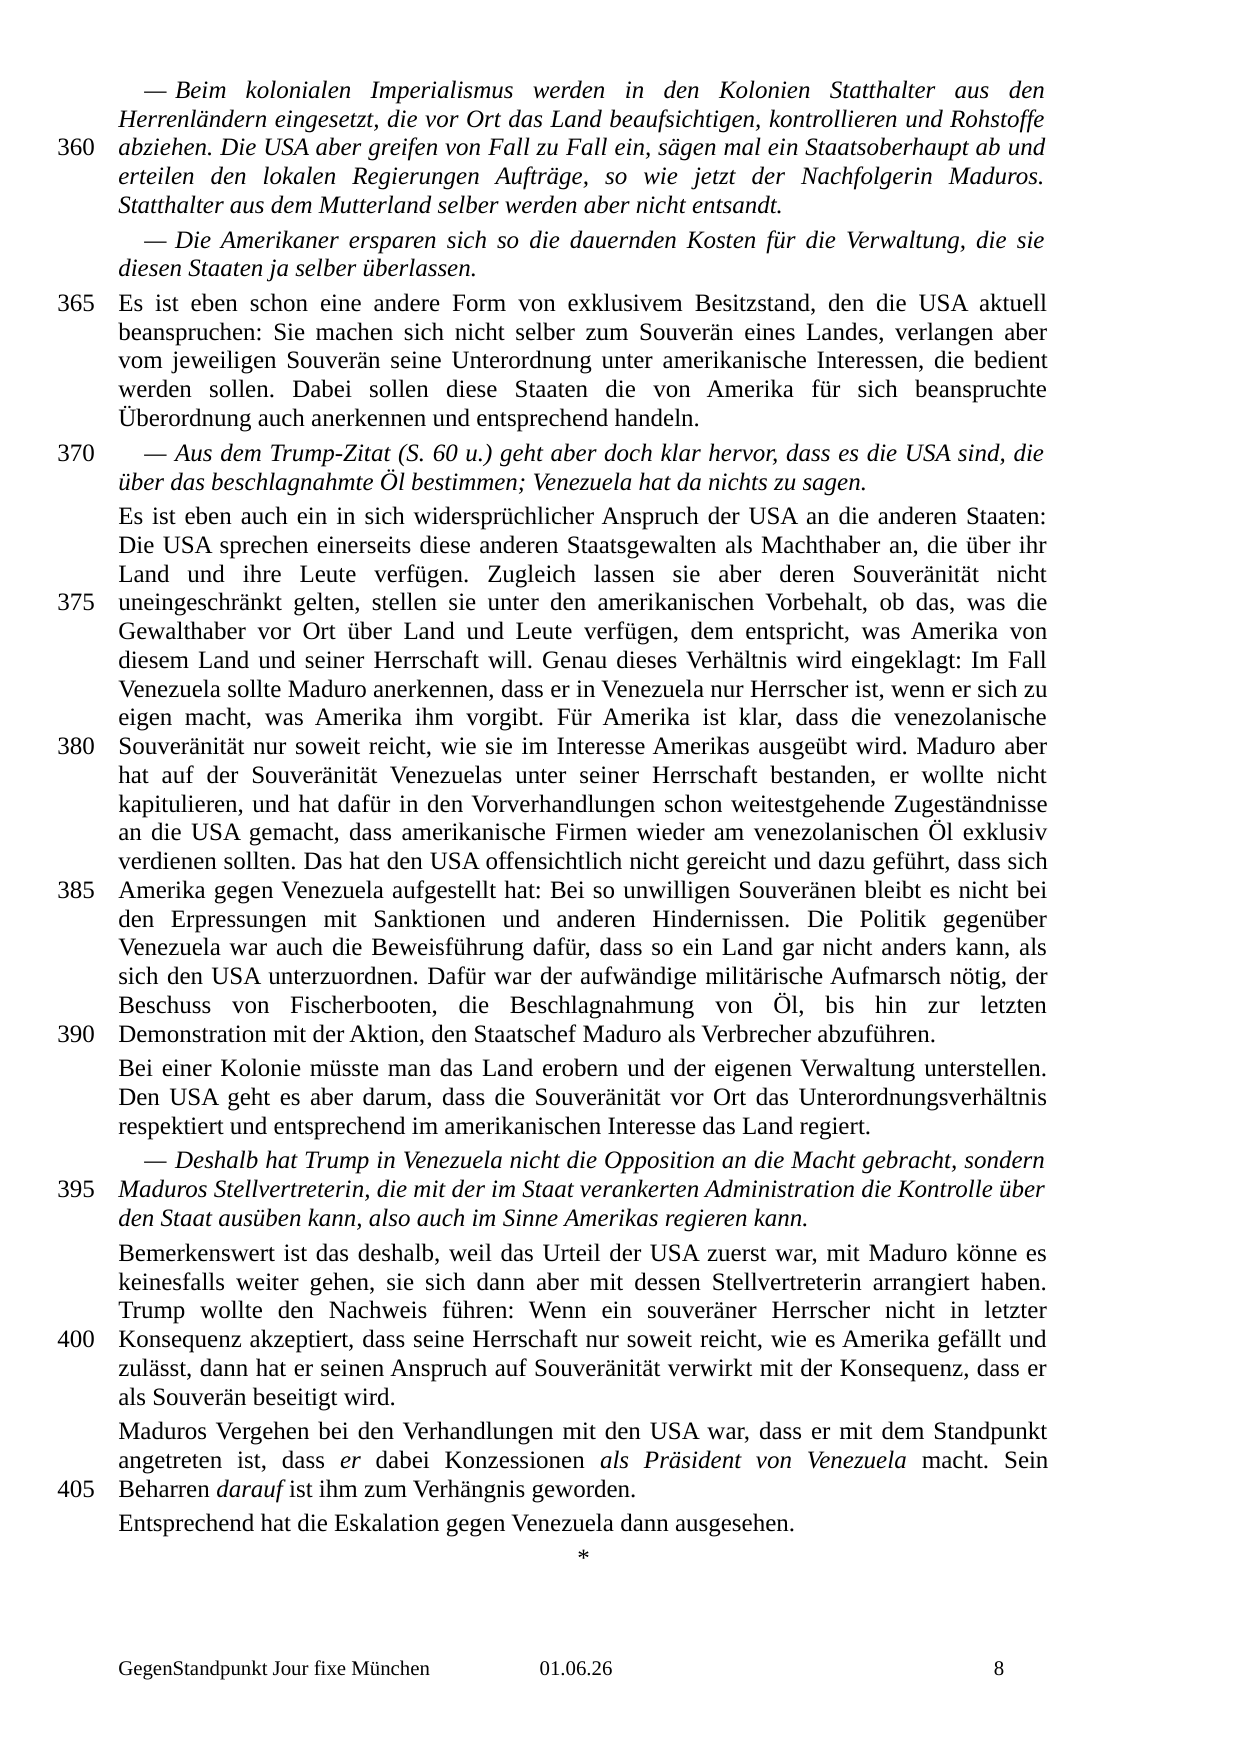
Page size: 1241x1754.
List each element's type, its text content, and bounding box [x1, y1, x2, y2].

text Entsprechend hat die Eskalation gegen Venezuela dann ausgesehen. [118, 1508, 1048, 1537]
text Es ist eben auch ein in sich widersprüchlicher Anspruch der USA an die anderen Staaten: Die USA sprechen einerseits diese anderen Staatsgewalten als Machthaber an, die über ihr Land und ihre Leute verfügen. Zugleich lassen sie aber deren Souveränität nicht uneingeschränkt gelten, stellen sie unter den amerikanischen Vorbehalt, ob das, was die Gewalthaber vor Ort über Land und Leute verfügen, dem entspricht, was Amerika von diesem Land und seiner Herrschaft will. Genau dieses Verhältnis wird eingeklagt: Im Fall Venezuela sollte Maduro anerkennen, dass er in Venezuela nur Herrscher ist, wenn er sich zu eigen macht, was Amerika ihm vorgibt. Für Amerika ist klar, dass die venezolanische Souveränität nur soweit reicht, wie sie im Interesse Amerikas ausgeübt wird. Maduro aber hat auf der Souveränität Venezuelas unter seiner Herrschaft bestanden, er wollte nicht kapitulieren, und hat dafür in den Vorverhandlungen schon weitestgehende Zugeständnisse an die USA gemacht, dass amerikanische Firmen wieder am venezolanischen Öl exklusiv verdienen sollten. Das hat den USA offensichtlich nicht gereicht und dazu geführt, dass sich Amerika gegen Venezuela aufgestellt hat: Bei so unwilligen Souveränen bleibt es nicht bei den Erpressungen mit Sanktionen und anderen Hindernissen. Die Politik gegenüber Venezuela war auch die Beweisführung dafür, dass so ein Land gar nicht anders kann, als sich den USA unterzuordnen. Dafür war der aufwändige militärische Aufmarsch nötig, der Beschuss von Fischerbooten, die Beschlagnahmung von Öl, bis hin zur letzten Demonstration mit der Aktion, den Staatschef Maduro als Verbrecher abzuführen. [118, 501, 1048, 1047]
text Es ist eben schon eine andere Form von exklusivem Besitzstand, den die USA aktuell beanspruchen: Sie machen sich nicht selber zum Souverän eines Landes, verlangen aber vom jeweiligen Souverän seine Unterordnung unter amerikanische Interessen, die bedient werden sollen. Dabei sollen diese Staaten die von Amerika für sich beanspruchte Überordnung auch anerkennen und entsprechend handeln. [118, 288, 1048, 432]
text Bemerkenswert ist das deshalb, weil das Urteil der USA zuerst war, mit Maduro könne es keinesfalls weiter gehen, sie sich dann aber mit dessen Stellvertreterin arrangiert haben. Trump wollte den Nachweis führen: Wenn ein souveräner Herrscher nicht in letzter Konsequenz akzeptiert, dass seine Herrschaft nur soweit reicht, wie es Amerika gefällt und zulässt, dann hat er seinen Anspruch auf Souveränität verwirkt mit der Konsequenz, dass er als Souverän beseitigt wird. [118, 1238, 1048, 1410]
text — Die Amerikaner ersparen sich so die dauernden Kosten für die Verwaltung, die sie diesen Staaten ja selber überlassen. [118, 225, 1048, 282]
text Bei einer Kolonie müsste man das Land erobern und der eigenen Verwaltung unterstellen. Den USA geht es aber darum, dass die Souveränität vor Ort das Unterordnungsverhältnis respektiert und entsprechend im amerikanischen Interesse das Land regiert. [118, 1053, 1048, 1140]
text Maduros Vergehen bei den Verhandlungen mit den USA war, dass er mit dem Standpunkt angetreten ist, dass er dabei Konzessionen als Präsident von Venezuela macht. Sein Beharren darauf ist ihm zum Verhängnis geworden. [118, 1416, 1048, 1502]
text — Deshalb hat Trump in Venezuela nicht die Opposition an die Macht gebracht, sondern Maduros Stellvertreterin, die mit der im Staat verankerten Administration die Kontrolle über den Staat ausüben kann, also auch im Sinne Amerikas regieren kann. [118, 1146, 1048, 1232]
text * [118, 1543, 1048, 1572]
text — Aus dem Trump-Zitat (S. 60 u.) geht aber doch klar hervor, dass es die USA sind, die über das beschlagnahmte Öl bestimmen; Venezuela hat da nichts zu sagen. [118, 438, 1048, 495]
text — Beim kolonialen Imperialismus werden in den Kolonien Statthalter aus den Herrenländern eingesetzt, die vor Ort das Land beaufsichtigen, kontrollieren und Rohstoffe abziehen. Die USA aber greifen von Fall zu Fall ein, sägen mal ein Staatsoberhaupt ab und erteilen den lokalen Regierungen Aufträge, so wie jetzt der Nachfolgerin Maduros. Statthalter aus dem Mutterland selber werden aber nicht entsandt. [118, 75, 1048, 219]
